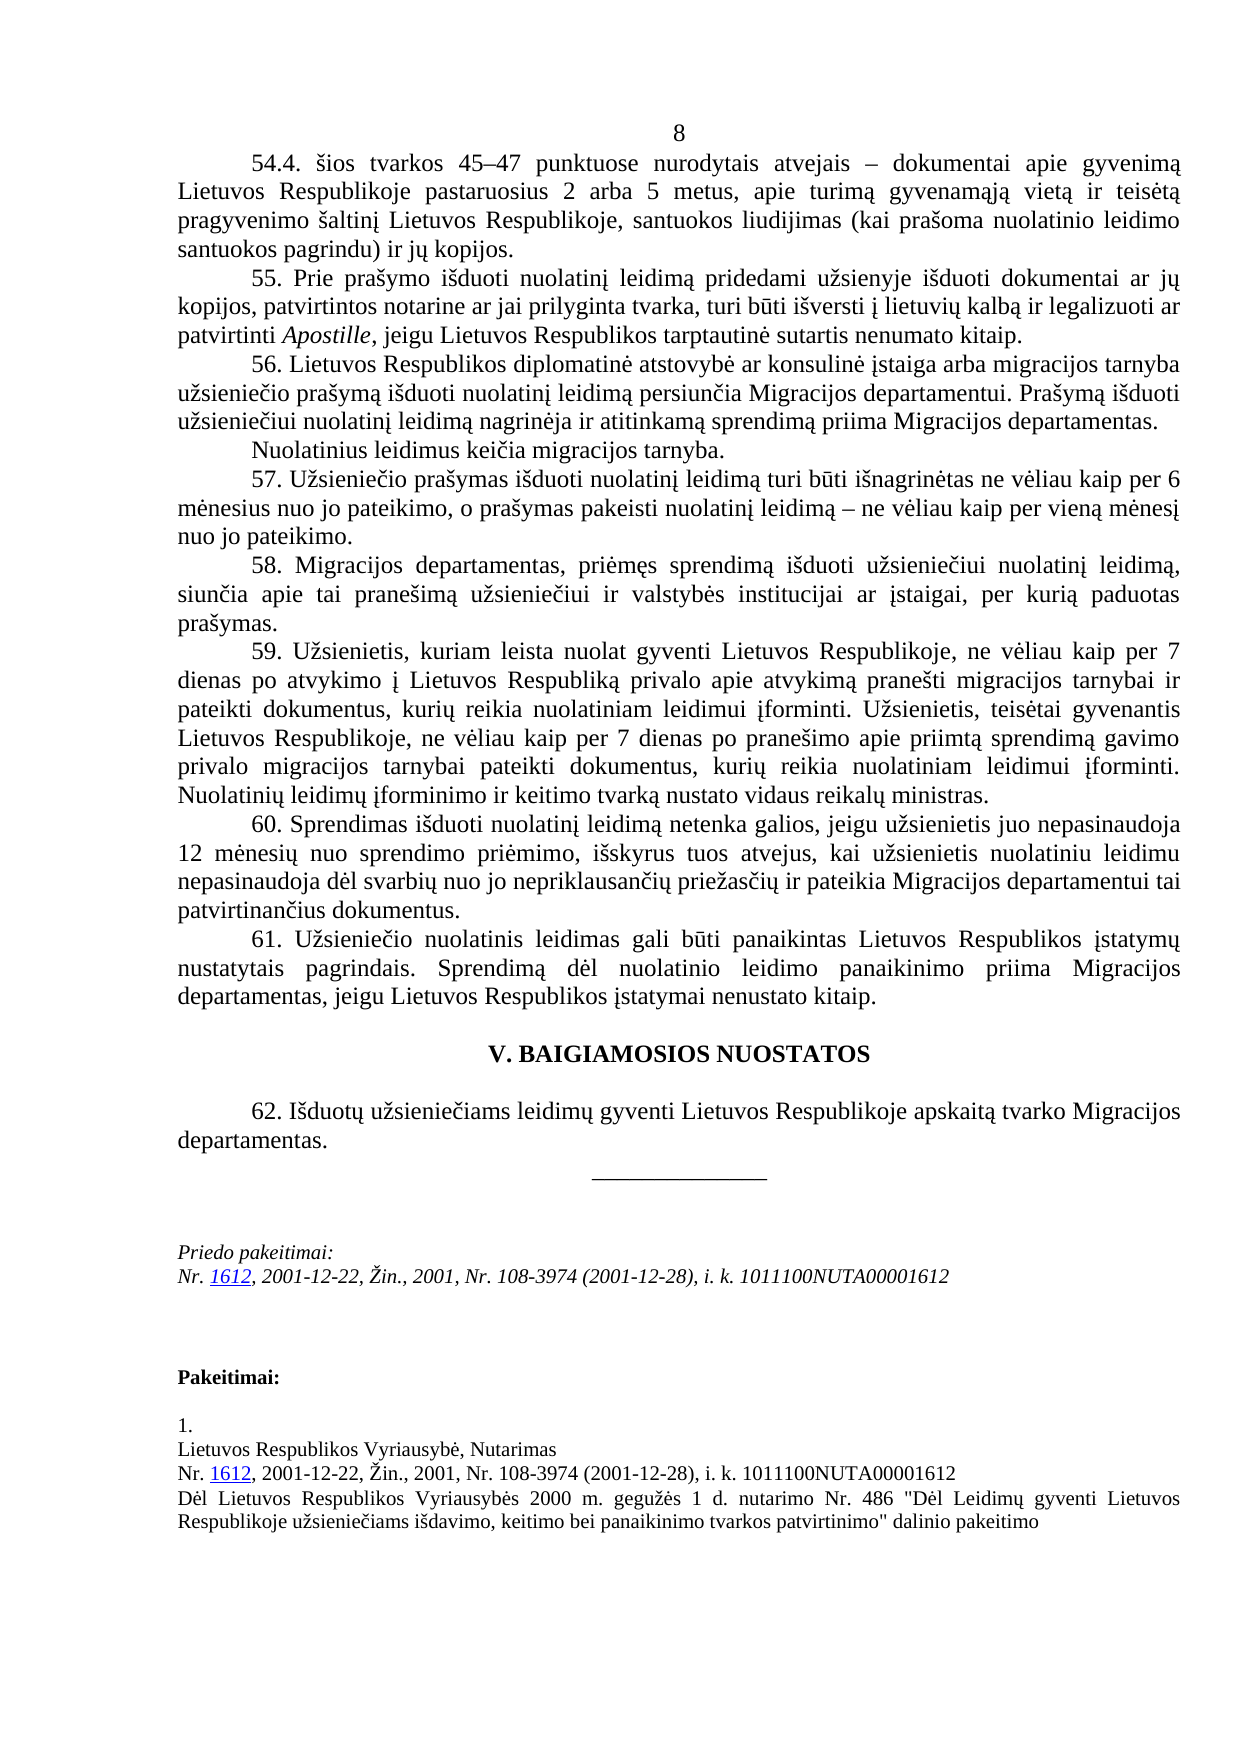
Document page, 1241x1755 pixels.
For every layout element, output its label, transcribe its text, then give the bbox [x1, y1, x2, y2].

text Lietuvos Respublikos Vyriausybė, Nutarimas [177, 1437, 1181, 1461]
text ______________ [177, 1154, 1181, 1183]
text Pakeitimai: [177, 1365, 1181, 1389]
text Nr. 1612, 2001-12-22, Žin., 2001, Nr. 108-3974 (2001-12-28), i. k. 1011100NUTA00001612 [177, 1264, 1181, 1288]
text 56. Lietuvos Respublikos diplomatinė atstovybė ar konsulinė įstaiga arba migracijos tarnyba užsieniečio prašymą išduoti nuolatinį leidimą persiunčia Migracijos departamentui. Prašymą išduoti užsieniečiui nuolatinį leidimą nagrinėja ir atitinkamą sprendimą priima Migracijos departamentas. [177, 349, 1181, 435]
text Dėl Lietuvos Respublikos Vyriausybės 2000 m. gegužės 1 d. nutarimo Nr. 486 "Dėl Leidimų gyventi Lietuvos Respublikoje užsieniečiams išdavimo, keitimo bei panaikinimo tvarkos patvirtinimo" dalinio pakeitimo [177, 1485, 1181, 1533]
text 54.4. šios tvarkos 45–47 punktuose nurodytais atvejais – dokumentai apie gyvenimą Lietuvos Respublikoje pastaruosius 2 arba 5 metus, apie turimą gyvenamąją vietą ir teisėtą pragyvenimo šaltinį Lietuvos Respublikoje, santuokos liudijimas (kai prašoma nuolatinio leidimo santuokos pagrindu) ir jų kopijos. [177, 148, 1181, 263]
text Nuolatinius leidimus keičia migracijos tarnyba. [177, 435, 1181, 464]
text 59. Užsienietis, kuriam leista nuolat gyventi Lietuvos Respublikoje, ne vėliau kaip per 7 dienas po atvykimo į Lietuvos Respubliką privalo apie atvykimą pranešti migracijos tarnybai ir pateikti dokumentus, kurių reikia nuolatiniam leidimui įforminti. Užsienietis, teisėtai gyvenantis Lietuvos Respublikoje, ne vėliau kaip per 7 dienas po pranešimo apie priimtą sprendimą gavimo privalo migracijos tarnybai pateikti dokumentus, kurių reikia nuolatiniam leidimui įforminti. Nuolatinių leidimų įforminimo ir keitimo tvarką nustato vidaus reikalų ministras. [177, 636, 1181, 809]
text 58. Migracijos departamentas, priėmęs sprendimą išduoti užsieniečiui nuolatinį leidimą, siunčia apie tai pranešimą užsieniečiui ir valstybės institucijai ar įstaigai, per kurią paduotas prašymas. [177, 550, 1181, 636]
text Nr. 1612, 2001-12-22, Žin., 2001, Nr. 108-3974 (2001-12-28), i. k. 1011100NUTA00001612 [177, 1461, 1181, 1485]
text 55. Prie prašymo išduoti nuolatinį leidimą pridedami užsienyje išduoti dokumentai ar jų kopijos, patvirtintos notarine ar jai prilyginta tvarka, turi būti išversti į lietuvių kalbą ir legalizuoti ar patvirtinti Apostille, jeigu Lietuvos Respublikos tarptautinė sutartis nenumato kitaip. [177, 263, 1181, 349]
text V. BAIGIAMOSIOS NUOSTATOS [177, 1039, 1181, 1068]
text Priedo pakeitimai: [177, 1240, 1181, 1264]
text 1. [177, 1413, 1181, 1437]
text 62. Išduotų užsieniečiams leidimų gyventi Lietuvos Respublikoje apskaitą tvarko Migracijos departamentas. [177, 1096, 1181, 1154]
text 60. Sprendimas išduoti nuolatinį leidimą netenka galios, jeigu užsienietis juo nepasinaudoja 12 mėnesių nuo sprendimo priėmimo, išskyrus tuos atvejus, kai užsienietis nuolatiniu leidimu nepasinaudoja dėl svarbių nuo jo nepriklausančių priežasčių ir pateikia Migracijos departamentui tai patvirtinančius dokumentus. [177, 809, 1181, 924]
text 61. Užsieniečio nuolatinis leidimas gali būti panaikintas Lietuvos Respublikos įstatymų nustatytais pagrindais. Sprendimą dėl nuolatinio leidimo panaikinimo priima Migracijos departamentas, jeigu Lietuvos Respublikos įstatymai nenustato kitaip. [177, 924, 1181, 1010]
text 57. Užsieniečio prašymas išduoti nuolatinį leidimą turi būti išnagrinėtas ne vėliau kaip per 6 mėnesius nuo jo pateikimo, o prašymas pakeisti nuolatinį leidimą – ne vėliau kaip per vieną mėnesį nuo jo pateikimo. [177, 464, 1181, 550]
